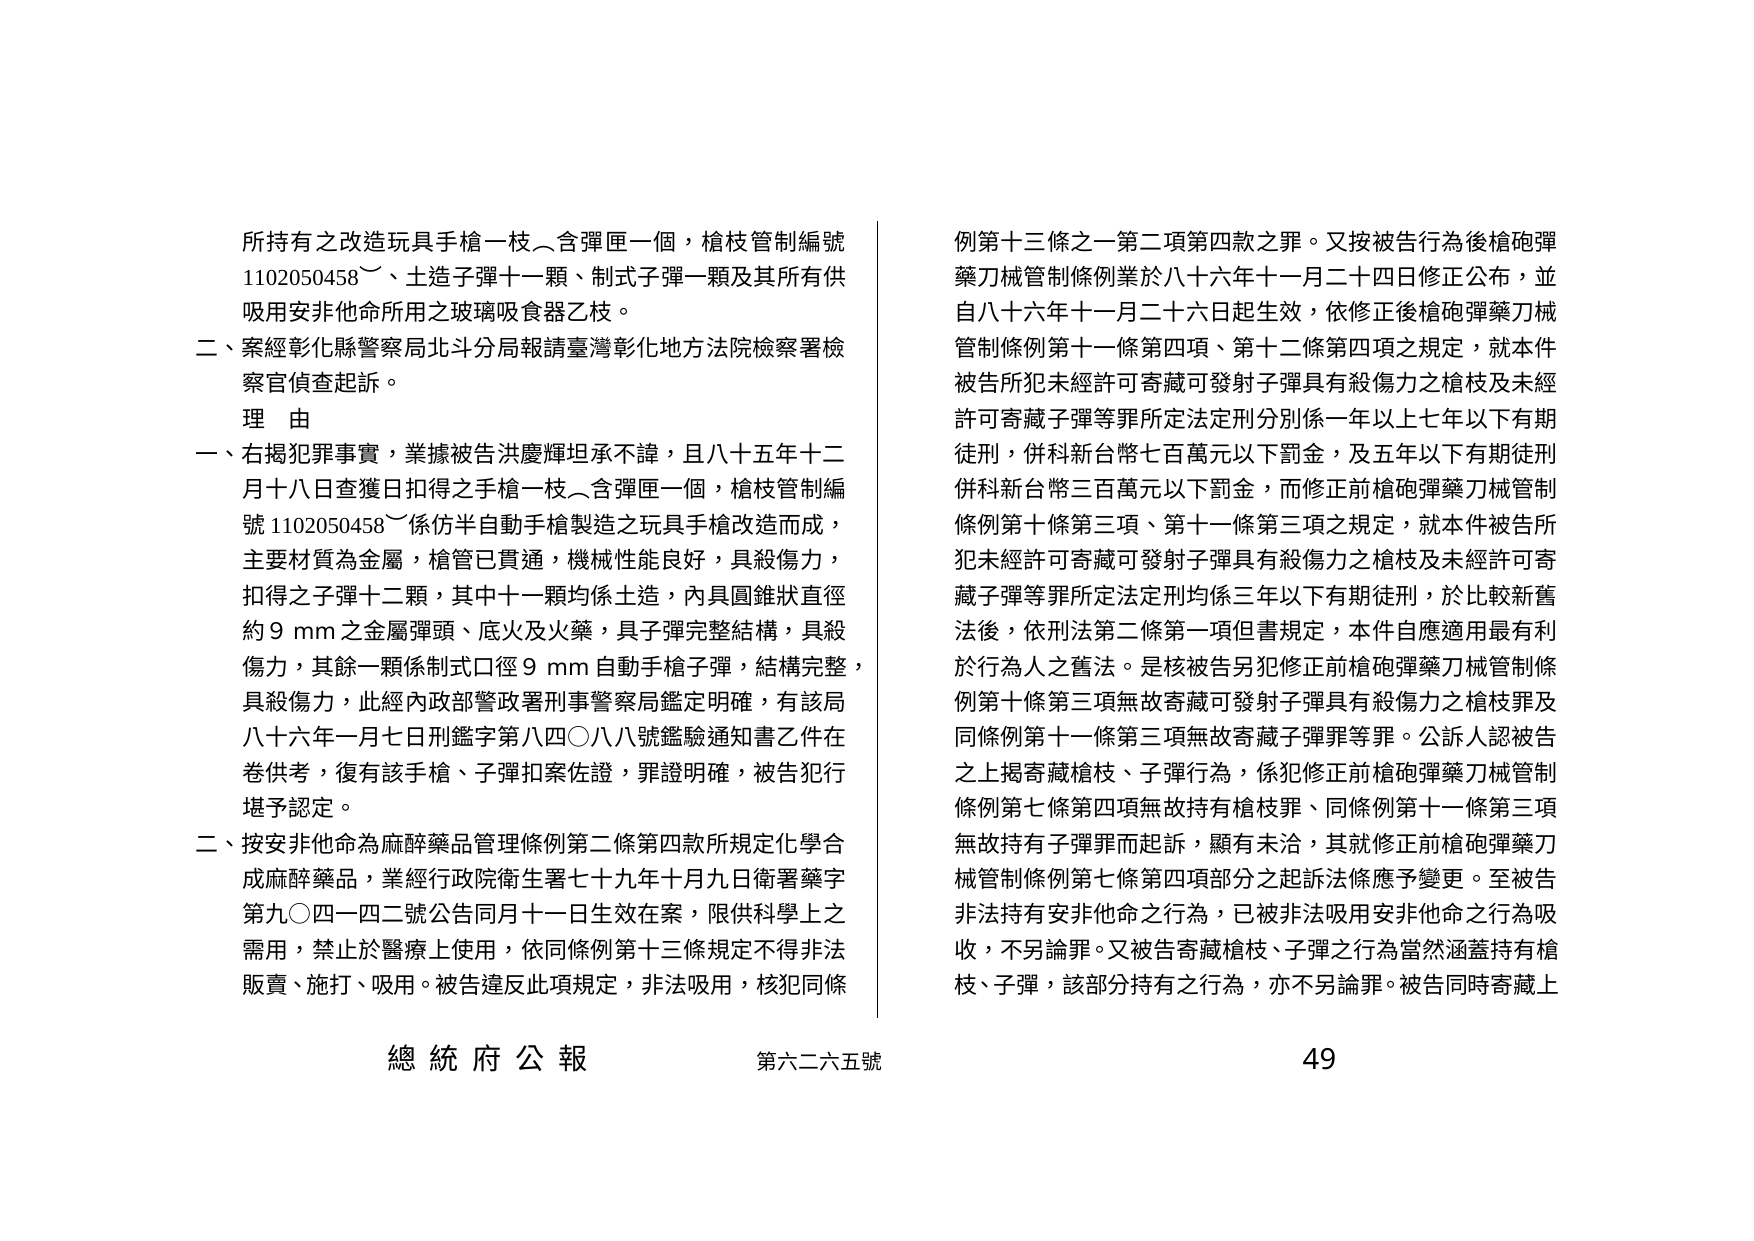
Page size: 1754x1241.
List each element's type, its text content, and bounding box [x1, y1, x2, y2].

text 二、按安非他命為麻醉藥品管理條例第二條第四款所規定化學合成麻醉藥品，業經行政院衛生署七十九年十月九日衛署藥字第九○四一四二號公告同月十一日生效在案，限供科學上之需用，禁止於醫療上使用，依同條例第十三條規定不得非法販賣、施打、吸用。被告違反此項規定，非法吸用，核犯同條例第十三條之一第二項第四款之罪。又按被告行為後槍砲彈藥刀械管制條例業於八十六年十一月二十四日修正公布，並自八十六年十一月二十六日起生效，依修正後槍砲彈藥刀械管制條例第十一條第四項、第十二條第四項之規定，就本件被告所犯未經許可寄藏可發射子彈具有殺傷力之槍枝及未經許可寄藏子彈等罪所定法定刑分別係一年以上七年以下有期徒刑，併科新台幣七百萬元以下罰金，及五年以下有期徒刑，併科新台幣三百萬元以下罰金，而修正前槍砲彈藥刀械管制條例第十條第三項、第十一條第三項之規定，就本件被告所犯未經許可寄藏可發射子彈具有殺傷力之槍枝及未經許可寄藏子彈等罪所定法定刑均係三年以下有期徒刑，於比較新舊法後，依刑法第二條第一項但書規定，本件自應適用最有利於行為人之舊法。是核被告另犯修正前槍砲彈藥刀械管制條例第十條第三項無故寄藏可發射子彈具有殺傷力之槍枝罪及同條例第十一條第三項無故寄藏子彈罪等罪。公訴人認被告之上揭寄藏槍枝、子彈行為，係犯修正前槍砲彈藥刀械管制條例第七條第四項無故持有槍枝罪、同條例第十一條第三項無故持有子彈罪而起訴，顯有未洽，其就修正前槍砲彈藥刀械管制條例第七條第四項部分之起訴法條應予變更。至被告非法持有安非他命之行為，已被非法吸用安非他命之行為吸收，不另論罪。又被告寄藏槍枝、子彈之行為當然涵蓋持有槍枝、子彈，該部分持有之行為，亦不另論罪。被告同時寄藏上揭槍枝及子彈，係一行為而觸犯數罪名，為想像競合犯，該部分依法應從較重之寄藏可發射子彈具有殺傷力之槍枝罪處斷。又被告多次非法吸用安非他命之行為，時間緊接，方法相同，所犯罪名同一，顯係基於概括之犯意而反覆為之，應依連續犯之規定論以一罪，並依法加重其刑。被告所犯上開二罪，犯意各別，行為互殊，應予分論併罰。被告前因煙等案件，經法院判處有期徒刑三年十月確定，送執行後，於八十四年八月二十四日假釋出獄，其於假釋中仍為本件犯行之事實，有台灣彰化地方法院檢察署刑案資料查註記錄表在卷可稽，爰審酌被告之品行、犯罪動機、手段、方法、目的、各項犯罪情節及犯罪後態度等一切情狀，分別量處如主文所示之刑，並定其應執行之刑，以示懲儆。又刑法第二條第二項規定，保安處分適用裁判時之法律，而依修正後槍砲彈藥刀械管制條例第十九條第一項規定，犯同法第十一條之罪，經判處有期徒刑者，應於刑之執行完畢或赦免後，令入勞動場所，強制工作，其期間為三年，是本件就被告未經許可無故寄藏可發射子彈具有殺傷力之槍枝之犯罪部分，應依該法條規定併予宣告該項保安處分。至扣案改造玩具手槍一枝︵含彈匣一個，槍枝管制編號1102050458︶、土造子彈十一顆、制式子彈一顆，均係違禁物，另扣案之玻璃吸食器乙枝，乃屬被告所有且供被告吸用安非他命所用之物，業經被告供陳在卷，均依法併予宣告沒收。 [907, 222, 1559, 1001]
text 一、右揭犯罪事實，業據被告洪慶輝坦承不諱，且八十五年十二月十八日查獲日扣得之手槍一枝︵含彈匣一個，槍枝管制編號1102050458︶係仿半自動手槍製造之玩具手槍改造而成，主要材質為金屬，槍管已貫通，機械性能良好，具殺傷力，扣得之子彈十二顆，其中十一顆均係土造，內具圓錐狀直徑約９mm之金屬彈頭、底火及火藥，具子彈完整結構，具殺傷力，其餘一顆係制式口徑９mm自動手槍子彈，結構完整，具殺傷力，此經內政部警政署刑事警察局鑑定明確，有該局八十六年一月七日刑鑑字第八四○八八號鑑驗通知書乙件在卷供考，復有該手槍、子彈扣案佐證，罪證明確，被告犯行堪予認定。 [195, 434, 847, 824]
text 二、按安非他命為麻醉藥品管理條例第二條第四款所規定化學合成麻醉藥品，業經行政院衛生署七十九年十月九日衛署藥字第九○四一四二號公告同月十一日生效在案，限供科學上之需用，禁止於醫療上使用，依同條例第十三條規定不得非法販賣、施打、吸用。被告違反此項規定，非法吸用，核犯同條例第十三條之一第二項第四款之罪。又按被告行為後槍砲彈藥刀械管制條例業於八十六年十一月二十四日修正公布，並自八十六年十一月二十六日起生效，依修正後槍砲彈藥刀械管制條例第十一條第四項、第十二條第四項之規定，就本件被告所犯未經許可寄藏可發射子彈具有殺傷力之槍枝及未經許可寄藏子彈等罪所定法定刑分別係一年以上七年以下有期徒刑，併科新台幣七百萬元以下罰金，及五年以下有期徒刑，併科新台幣三百萬元以下罰金，而修正前槍砲彈藥刀械管制條例第十條第三項、第十一條第三項之規定，就本件被告所犯未經許可寄藏可發射子彈具有殺傷力之槍枝及未經許可寄藏子彈等罪所定法定刑均係三年以下有期徒刑，於比較新舊法後，依刑法第二條第一項但書規定，本件自應適用最有利於行為人之舊法。是核被告另犯修正前槍砲彈藥刀械管制條例第十條第三項無故寄藏可發射子彈具有殺傷力之槍枝罪及同條例第十一條第三項無故寄藏子彈罪等罪。公訴人認被告之上揭寄藏槍枝、子彈行為，係犯修正前槍砲彈藥刀械管制條例第七條第四項無故持有槍枝罪、同條例第十一條第三項無故持有子彈罪而起訴，顯有未洽，其就修正前槍砲彈藥刀械管制條例第七條第四項部分之起訴法條應予變更。至被告非法持有安非他命之行為，已被非法吸用安非他命之行為吸收，不另論罪。又被告寄藏槍枝、子彈之行為當然涵蓋持有槍枝、子彈，該部分持有之行為，亦不另論罪。被告同時寄藏上揭槍枝及子彈，係一行為而觸犯數罪名，為想像競合犯，該部分依法應從較重之寄藏可發射子彈具有殺傷力之槍枝罪處斷。又被告多次非法吸用安非他命之行為，時間緊接，方法相同，所犯罪名同一，顯係基於概括之犯意而反覆為之，應依連續犯之規定論以一罪，並依法加重其刑。被告所犯上開二罪，犯意各別，行為互殊，應予分論併罰。被告前因煙等案件，經法院判處有期徒刑三年十月確定，送執行後，於八十四年八月二十四日假釋出獄，其於假釋中仍為本件犯行之事實，有台灣彰化地方法院檢察署刑案資料查註記錄表在卷可稽，爰審酌被告之品行、犯罪動機、手段、方法、目的、各項犯罪情節及犯罪後態度等一切情狀，分別量處如主文所示之刑，並定其應執行之刑，以示懲儆。又刑法第二條第二項規定，保安處分適用裁判時之法律，而依修正後槍砲彈藥刀械管制條例第十九條第一項規定，犯同法第十一條之罪，經判處有期徒刑者，應於刑之執行完畢或赦免後，令入勞動場所，強制工作，其期間為三年，是本件就被告未經許可無故寄藏可發射子彈具有殺傷力之槍枝之犯罪部分，應依該法條規定併予宣告該項保安處分。至扣案改造玩具手槍一枝︵含彈匣一個，槍枝管制編號1102050458︶、土造子彈十一顆、制式子彈一顆，均係違禁物，另扣案之玻璃吸食器乙枝，乃屬被告所有且供被告吸用安非他命所用之物，業經被告供陳在卷，均依法併予宣告沒收。 [195, 824, 847, 1001]
text 理 由 [242, 399, 847, 434]
text 一、洪慶輝前因煙等案件，經法院判處有期徒刑三年十月確定，送執行後，於民國八十四年八月二十四日假釋出獄，其於假釋中仍不知悔改，明知安非他命業經行政院衛生署公告列為化學合成麻醉藥品管理，復基於概括之犯意，自八十五年十一月底起至同年十二月十八日下午三時四十分許止，以將化學合成麻醉藥品安非他命置於玻璃管內或錫箔紙上，用火加以燒烤，使產生白色煙霧，再吸其氣體之方式，在其彰化縣竹塘鄉長安村長春路二七號住處或臺中縣臺中港工地等地，連續非法吸用化學合成麻醉藥品安非他命多次，約二、三天吸用乙次，尚未成癮。又其於八十五年六月間某日在臺中縣臺中港工地處，經綽號﹁樹東﹂者交付可發射子彈具有殺傷力之手槍一枝、具殺傷力之土造子彈十一顆及制式子彈一顆而未經許可為綽號﹁樹東﹂者寄藏該槍、彈於上開工地並持有之。嗣先於八十五年十二月十八日下午五時許，洪慶輝與詹文華、陳維科、楊崇道︵此三人涉犯非法吸用安非他命罪部分同案經起訴，均已先行審結︶等人，在彰化縣田尾鄉豐田村光復路九七巷七號楊崇道住處同遭警查獲，並扣得洪慶輝所持有之改造玩具手槍一枝︵含彈匣一個，槍枝管制編號1102050458︶、土造子彈十一顆、制式子彈一顆及其所有供吸用安非他命所用之玻璃吸食器乙枝。 [195, 222, 847, 328]
text 二、案經彰化縣警察局北斗分局報請臺灣彰化地方法院檢察署檢察官偵查起訴。 [195, 328, 847, 399]
